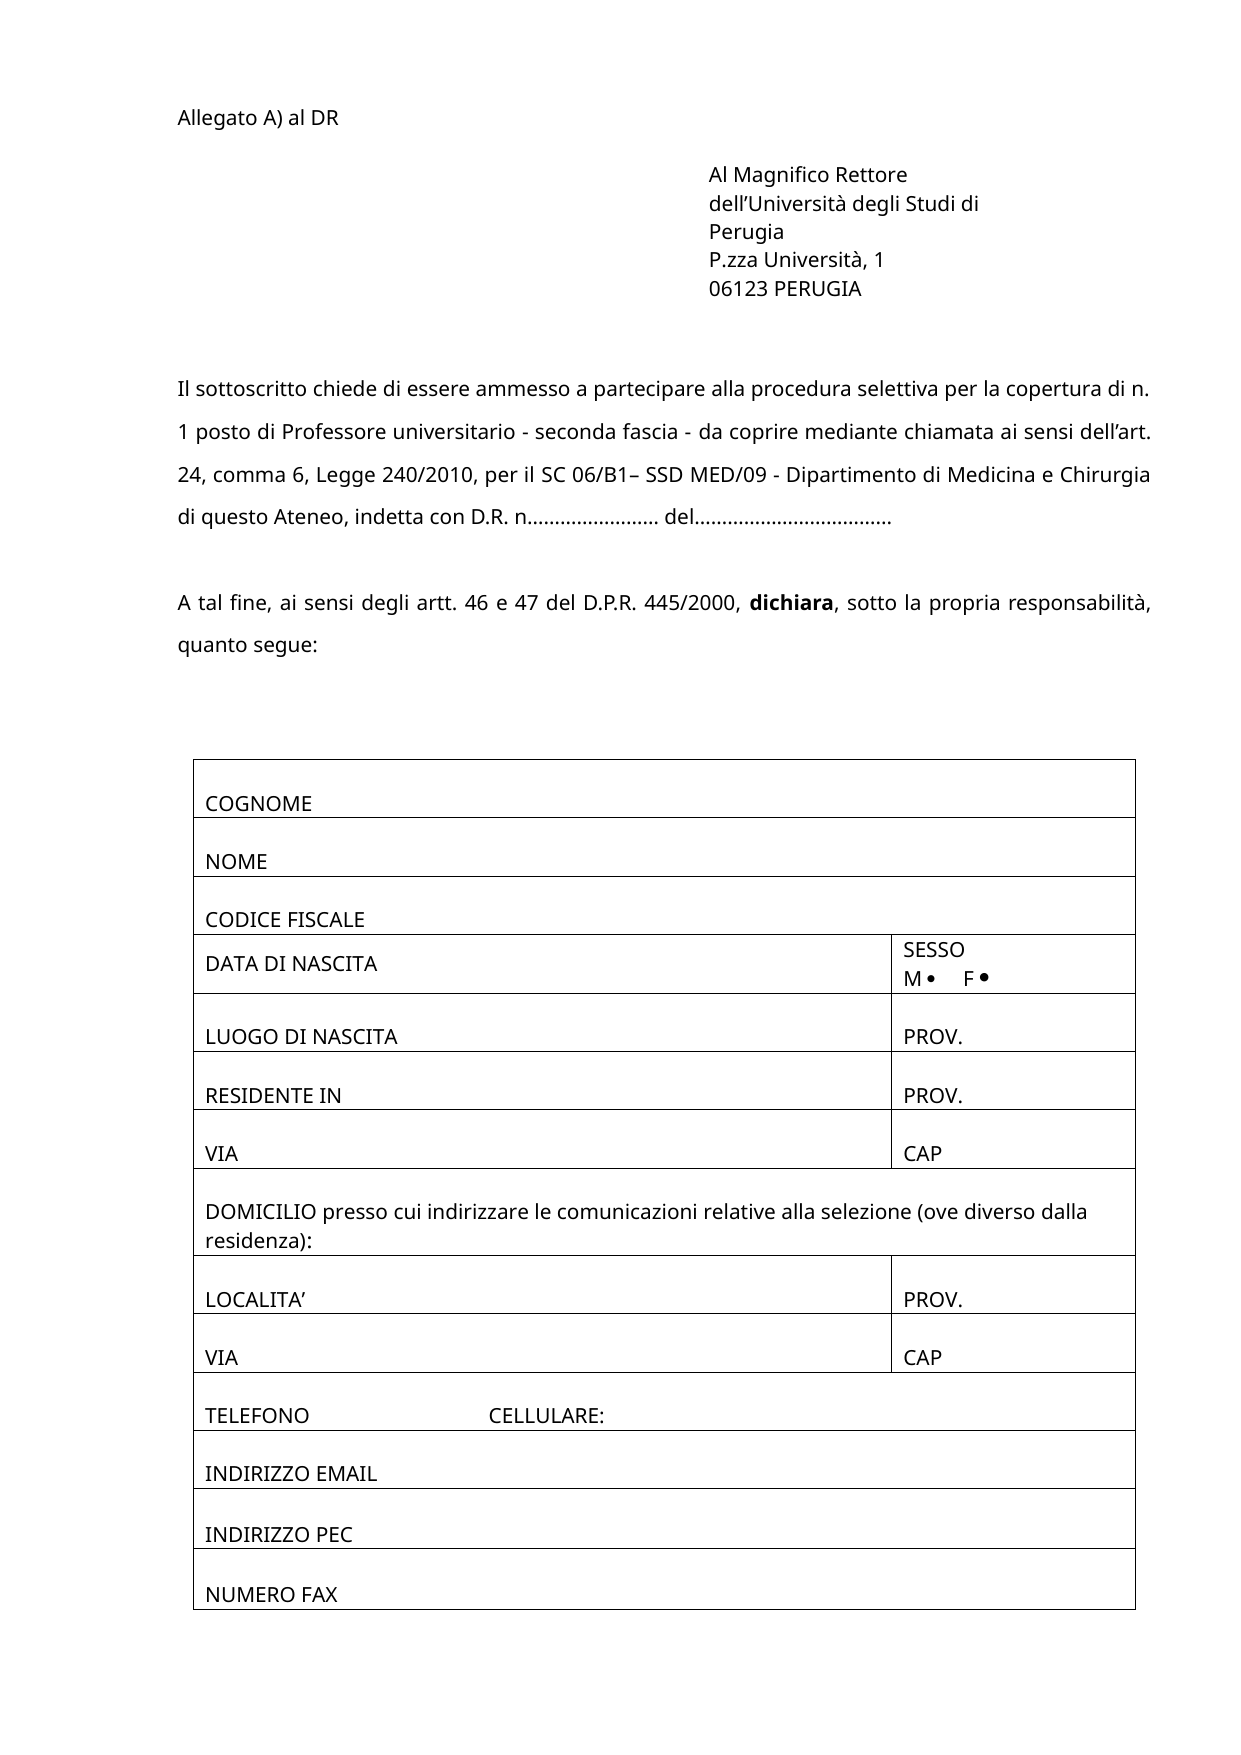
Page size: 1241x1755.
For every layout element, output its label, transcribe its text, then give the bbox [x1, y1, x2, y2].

text Il sottoscritto chiede di essere ammesso a partecipare alla procedura selettiva per la copertura di n. 1 posto di Professore universitario - seconda fascia - da coprire mediante chiamata ai sensi dell’art. 24, comma 6, Legge 240/2010, per il SC 06/B1– SSD MED/09 - Dipartimento di Medicina e Chirurgia di questo Ateneo, indetta con D.R. n…………………… del……………………………... [177, 374, 1152, 531]
table_cell SESSO M  F  [892, 935, 1135, 993]
table_cell LUOGO DI NASCITA [194, 994, 891, 1051]
table_cell NOME [194, 818, 1135, 876]
text 06123 PERUGIA [177, 274, 1094, 302]
table_cell PROV. [892, 1052, 1135, 1109]
table_cell INDIRIZZO EMAIL [194, 1431, 1135, 1488]
table_cell VIA [194, 1110, 891, 1167]
table_cell CAP [892, 1110, 1135, 1167]
table_cell RESIDENTE IN [194, 1052, 891, 1109]
table_cell PROV. [892, 994, 1135, 1051]
text P.zza Università, 1 [177, 246, 1094, 274]
text dell’Università degli Studi di [177, 189, 1094, 217]
table_cell PROV. [892, 1256, 1135, 1313]
table_cell VIA [194, 1314, 891, 1372]
table_header COGNOME [194, 760, 1135, 817]
table_cell CAP [892, 1314, 1135, 1372]
text A tal fine, ai sensi degli artt. 46 e 47 del D.P.R. 445/2000, dichiara, sotto la propria responsabilità, quanto segue: [177, 588, 1152, 659]
table_cell LOCALITA’ [194, 1256, 891, 1313]
table_cell NUMERO FAX [194, 1549, 1135, 1608]
table_cell TELEFONO CELLULARE: [194, 1373, 1135, 1430]
table_cell DOMICILIO presso cui indirizzare le comunicazioni relative alla selezione (ove diverso dalla residenza): [194, 1169, 1135, 1255]
subtitle Allegato A) al DR [177, 103, 1094, 132]
text Al Magnifico Rettore [177, 160, 1094, 189]
table_cell CODICE FISCALE [194, 877, 1135, 934]
text Perugia [177, 217, 1094, 246]
table_cell DATA DI NASCITA [194, 935, 891, 993]
table_cell INDIRIZZO PEC [194, 1489, 1135, 1548]
